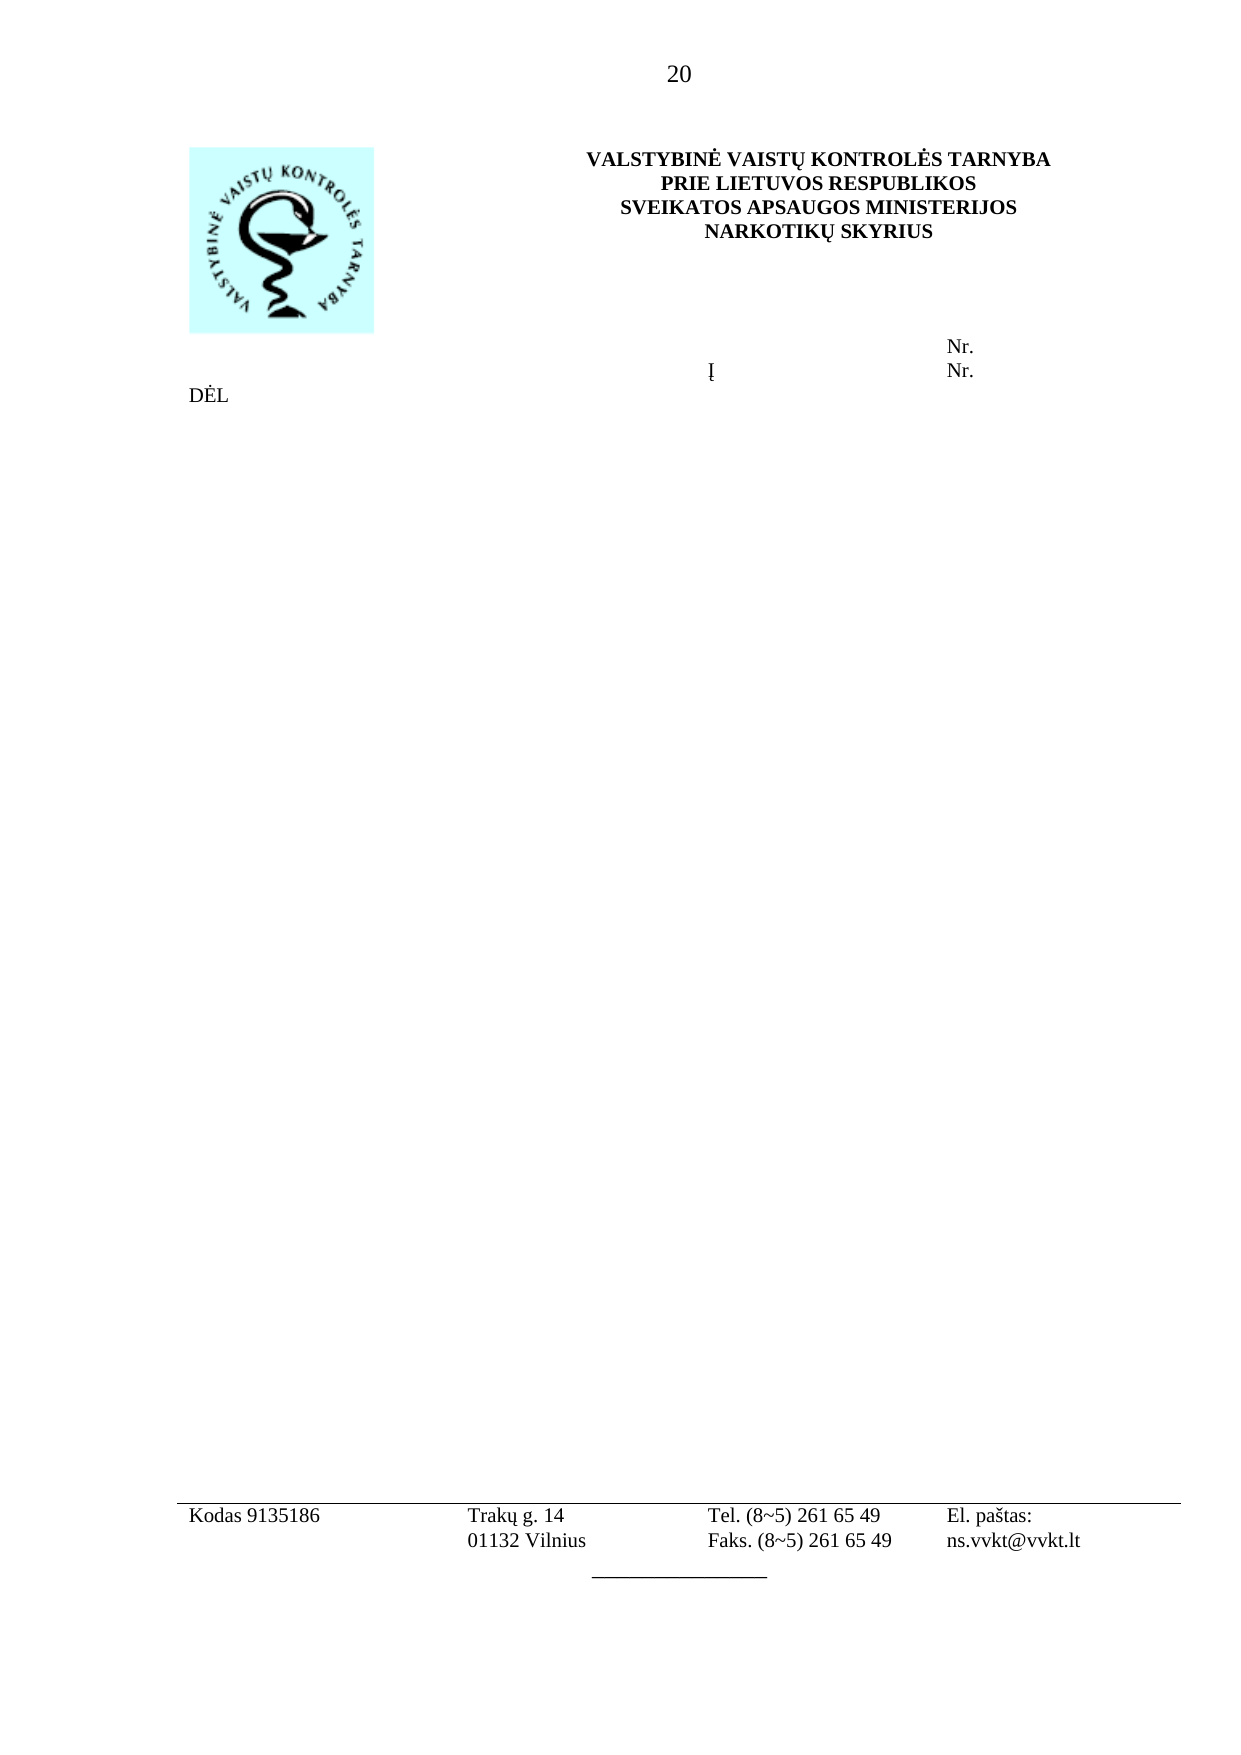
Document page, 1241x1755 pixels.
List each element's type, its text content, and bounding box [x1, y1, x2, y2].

table_cell Tel. (8~5) 261 65 49 Faks. (8~5) 261 65 49 [696, 1504, 935, 1552]
table_cell Į [696, 359, 935, 382]
table_cell DĖL [177, 383, 456, 1502]
table_cell [456, 359, 696, 382]
table_header VALSTYBINĖ VAISTŲ KONTROLĖS TARNYBA PRIE LIETUVOS RESPUBLIKOS SVEIKATOS APSAUGOS MINISTERIJOS NARKOTIKŲ SKYRIUS [456, 147, 1181, 334]
table_header [375, 147, 456, 334]
table_cell [456, 383, 696, 1502]
table_cell [177, 359, 456, 382]
table_cell El. paštas: ns.vvkt@vvkt.lt [935, 1504, 1181, 1552]
table_cell [456, 334, 696, 358]
table_cell [935, 383, 1181, 1502]
table_cell Trakų g. 14 01132 Vilnius [456, 1504, 696, 1552]
table_cell [696, 383, 935, 1502]
table_cell Kodas 9135186 [177, 1504, 456, 1552]
table_cell Nr. [935, 334, 1181, 358]
table_header [177, 147, 188, 334]
table_cell [696, 334, 935, 358]
table_cell Nr. [935, 359, 1181, 382]
table_cell [177, 334, 456, 358]
text ______________ [177, 1552, 1181, 1580]
